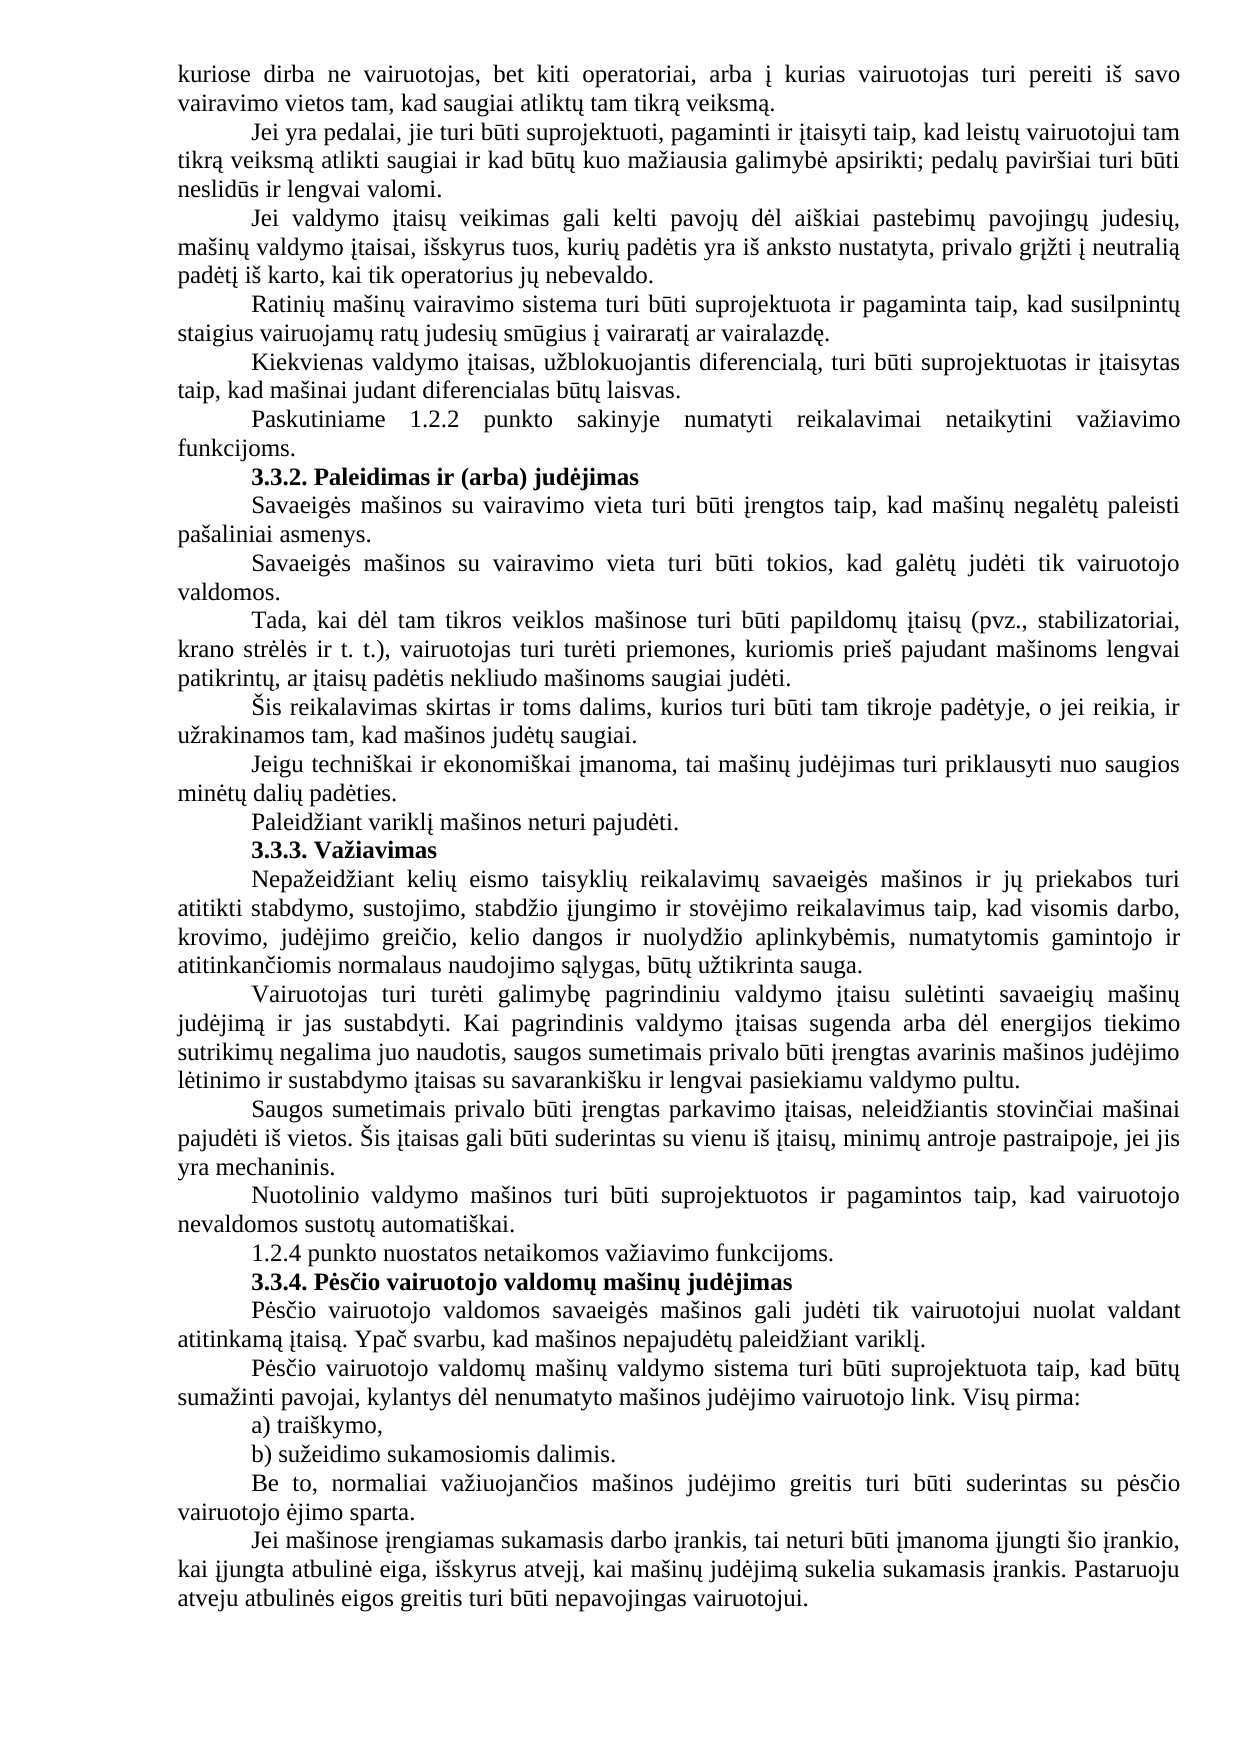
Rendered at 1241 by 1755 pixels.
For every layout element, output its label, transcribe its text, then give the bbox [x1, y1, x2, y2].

text Be to, normaliai važiuojančios mašinos judėjimo greitis turi būti suderintas su pėsčio vairuotojo ėjimo sparta. [177, 1468, 1181, 1525]
text Savaeigės mašinos su vairavimo vieta turi būti įrengtos taip, kad mašinų negalėtų paleisti pašaliniai asmenys. [177, 490, 1181, 548]
text Paskutiniame 1.2.2 punkto sakinyje numatyti reikalavimai netaikytini važiavimo funkcijoms. [177, 404, 1181, 462]
text 1.2.4 punkto nuostatos netaikomos važiavimo funkcijoms. [177, 1238, 1181, 1267]
text 3.3.2. Paleidimas ir (arba) judėjimas [177, 462, 1181, 490]
text Pėsčio vairuotojo valdomų mašinų valdymo sistema turi būti suprojektuota taip, kad būtų sumažinti pavojai, kylantys dėl nenumatyto mašinos judėjimo vairuotojo link. Visų pirma: [177, 1353, 1181, 1410]
text Nepažeidžiant kelių eismo taisyklių reikalavimų savaeigės mašinos ir jų priekabos turi atitikti stabdymo, sustojimo, stabdžio įjungimo ir stovėjimo reikalavimus taip, kad visomis darbo, krovimo, judėjimo greičio, kelio dangos ir nuolydžio aplinkybėmis, numatytomis gamintojo ir atitinkančiomis normalaus naudojimo sąlygas, būtų užtikrinta sauga. [177, 864, 1181, 979]
text Kiekvienas valdymo įtaisas, užblokuojantis diferencialą, turi būti suprojektuotas ir įtaisytas taip, kad mašinai judant diferencialas būtų laisvas. [177, 347, 1181, 404]
text Savaeigės mašinos su vairavimo vieta turi būti tokios, kad galėtų judėti tik vairuotojo valdomos. [177, 548, 1181, 605]
text Saugos sumetimais privalo būti įrengtas parkavimo įtaisas, neleidžiantis stovinčiai mašinai pajudėti iš vietos. Šis įtaisas gali būti suderintas su vienu iš įtaisų, minimų antroje pastraipoje, jei jis yra mechaninis. [177, 1094, 1181, 1180]
text Vairuotojas turi turėti galimybę pagrindiniu valdymo įtaisu sulėtinti savaeigių mašinų judėjimą ir jas sustabdyti. Kai pagrindinis valdymo įtaisas sugenda arba dėl energijos tiekimo sutrikimų negalima juo naudotis, saugos sumetimais privalo būti įrengtas avarinis mašinos judėjimo lėtinimo ir sustabdymo įtaisas su savarankišku ir lengvai pasiekiamu valdymo pultu. [177, 979, 1181, 1094]
text Paleidžiant variklį mašinos neturi pajudėti. [177, 807, 1181, 835]
text Pėsčio vairuotojo valdomos savaeigės mašinos gali judėti tik vairuotojui nuolat valdant atitinkamą įtaisą. Ypač svarbu, kad mašinos nepajudėtų paleidžiant variklį. [177, 1295, 1181, 1353]
text Tada, kai dėl tam tikros veiklos mašinose turi būti papildomų įtaisų (pvz., stabilizatoriai, krano strėlės ir t. t.), vairuotojas turi turėti priemones, kuriomis prieš pajudant mašinoms lengvai patikrintų, ar įtaisų padėtis nekliudo mašinoms saugiai judėti. [177, 605, 1181, 692]
text b) sužeidimo sukamosiomis dalimis. [177, 1439, 1181, 1468]
text Šis reikalavimas skirtas ir toms dalims, kurios turi būti tam tikroje padėtyje, o jei reikia, ir užrakinamos tam, kad mašinos judėtų saugiai. [177, 692, 1181, 749]
text 3.3.3. Važiavimas [177, 835, 1181, 864]
text Jei yra pedalai, jie turi būti suprojektuoti, pagaminti ir įtaisyti taip, kad leistų vairuotojui tam tikrą veiksmą atlikti saugiai ir kad būtų kuo mažiausia galimybė apsirikti; pedalų paviršiai turi būti neslidūs ir lengvai valomi. [177, 117, 1181, 203]
text a) traiškymo, [177, 1410, 1181, 1439]
text Jei valdymo įtaisų veikimas gali kelti pavojų dėl aiškiai pastebimų pavojingų judesių, mašinų valdymo įtaisai, išskyrus tuos, kurių padėtis yra iš anksto nustatyta, privalo grįžti į neutralią padėtį iš karto, kai tik operatorius jų nebevaldo. [177, 203, 1181, 289]
text Ratinių mašinų vairavimo sistema turi būti suprojektuota ir pagaminta taip, kad susilpnintų staigius vairuojamų ratų judesių smūgius į vairaratį ar vairalazdę. [177, 289, 1181, 347]
text 3.3.4. Pėsčio vairuotojo valdomų mašinų judėjimas [177, 1267, 1181, 1295]
text kuriose dirba ne vairuotojas, bet kiti operatoriai, arba į kurias vairuotojas turi pereiti iš savo vairavimo vietos tam, kad saugiai atliktų tam tikrą veiksmą. [177, 59, 1181, 117]
text Jeigu techniškai ir ekonomiškai įmanoma, tai mašinų judėjimas turi priklausyti nuo saugios minėtų dalių padėties. [177, 749, 1181, 807]
text Jei mašinose įrengiamas sukamasis darbo įrankis, tai neturi būti įmanoma įjungti šio įrankio, kai įjungta atbulinė eiga, išskyrus atvejį, kai mašinų judėjimą sukelia sukamasis įrankis. Pastaruoju atveju atbulinės eigos greitis turi būti nepavojingas vairuotojui. [177, 1525, 1181, 1612]
text Nuotolinio valdymo mašinos turi būti suprojektuotos ir pagamintos taip, kad vairuotojo nevaldomos sustotų automatiškai. [177, 1180, 1181, 1238]
